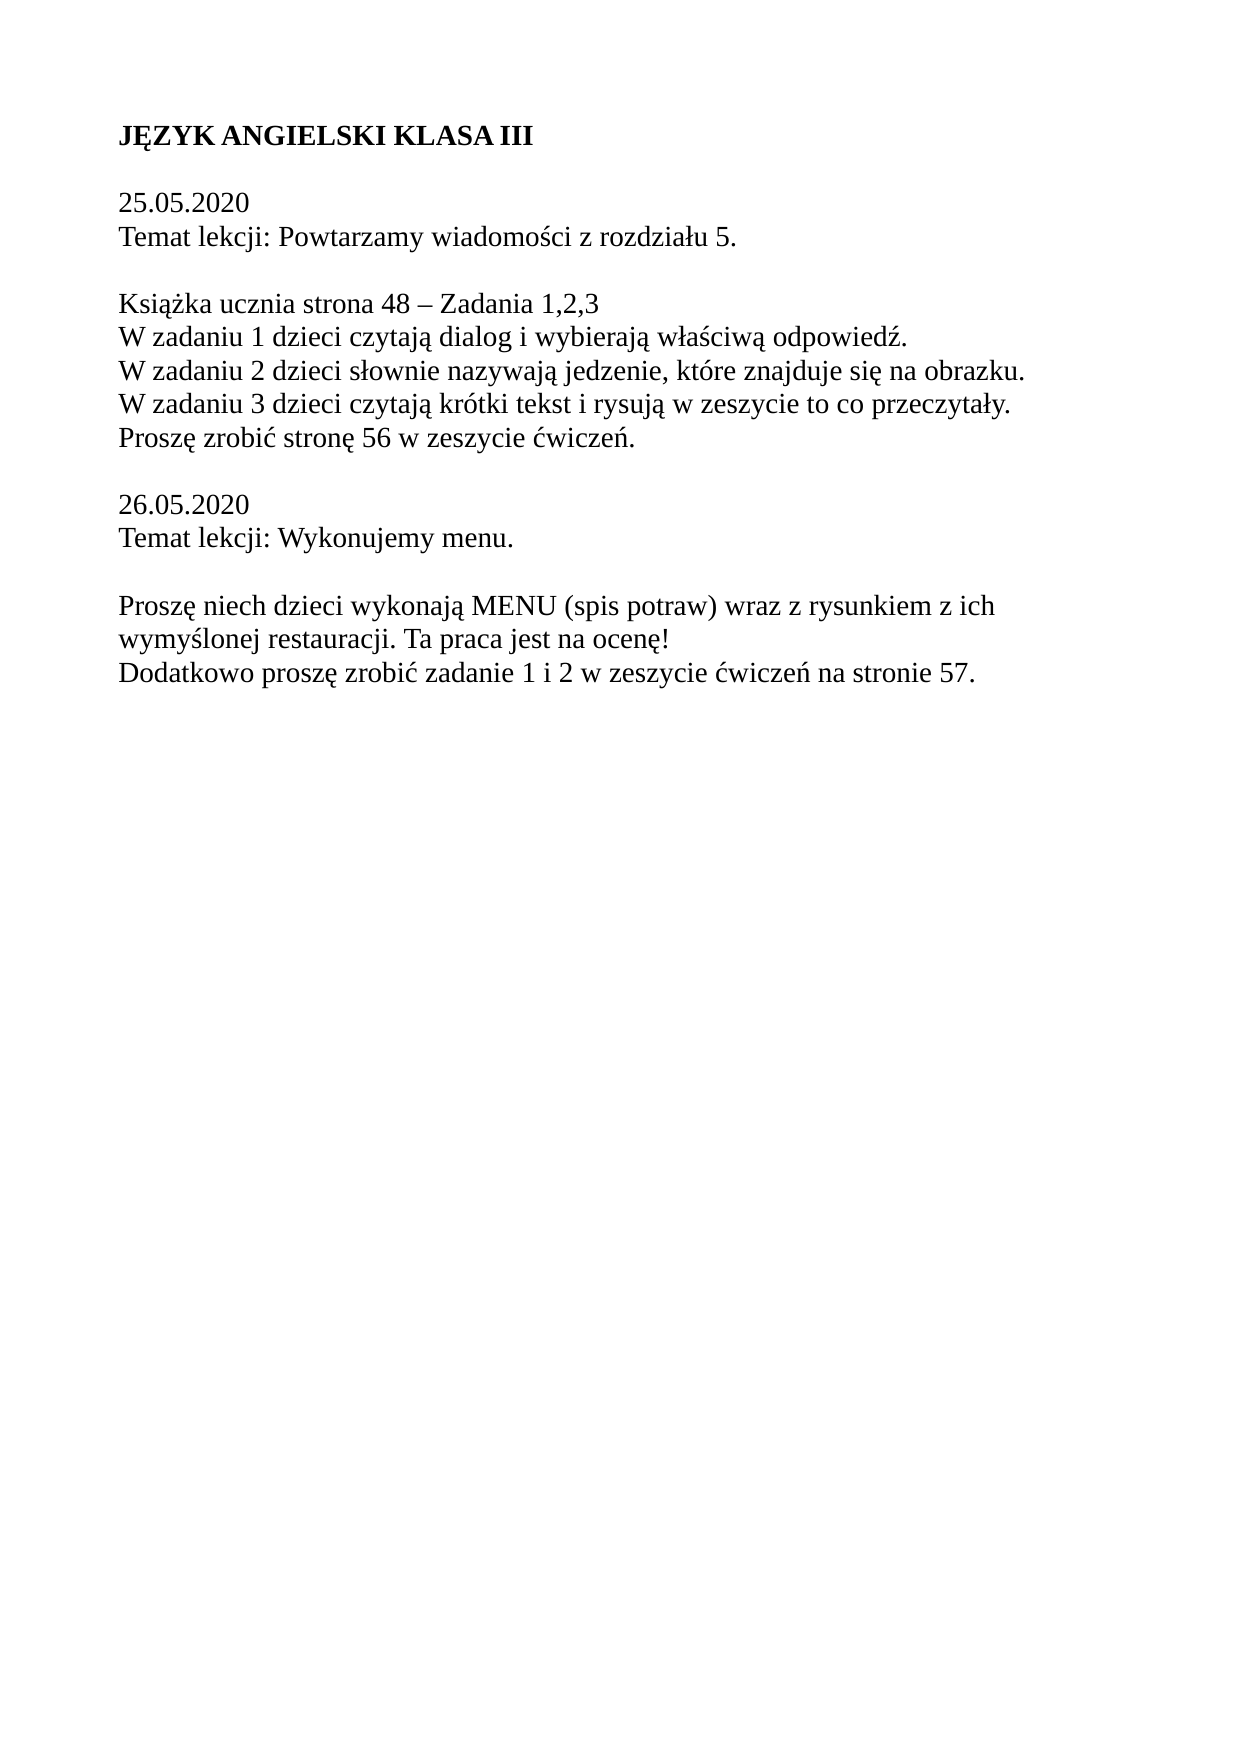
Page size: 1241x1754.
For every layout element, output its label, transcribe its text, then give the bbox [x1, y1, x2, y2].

text 25.05.2020 [118, 185, 1122, 219]
text W zadaniu 3 dzieci czytają krótki tekst i rysują w zeszycie to co przeczytały. [118, 386, 1122, 420]
text Książka ucznia strona 48 – Zadania 1,2,3 [118, 286, 1122, 319]
text Dodatkowo proszę zrobić zadanie 1 i 2 w zeszycie ćwiczeń na stronie 57. [118, 655, 1122, 688]
text JĘZYK ANGIELSKI KLASA III [118, 118, 1122, 152]
text Temat lekcji: Wykonujemy menu. [118, 521, 1122, 554]
text Proszę zrobić stronę 56 w zeszycie ćwiczeń. [118, 420, 1122, 453]
text W zadaniu 2 dzieci słownie nazywają jedzenie, które znajduje się na obrazku. [118, 353, 1122, 386]
text Proszę niech dzieci wykonają MENU (spis potraw) wraz z rysunkiem z ich wymyślonej restauracji. Ta praca jest na ocenę! [118, 588, 1122, 655]
text Temat lekcji: Powtarzamy wiadomości z rozdziału 5. [118, 219, 1122, 252]
text W zadaniu 1 dzieci czytają dialog i wybierają właściwą odpowiedź. [118, 319, 1122, 353]
text 26.05.2020 [118, 487, 1122, 521]
